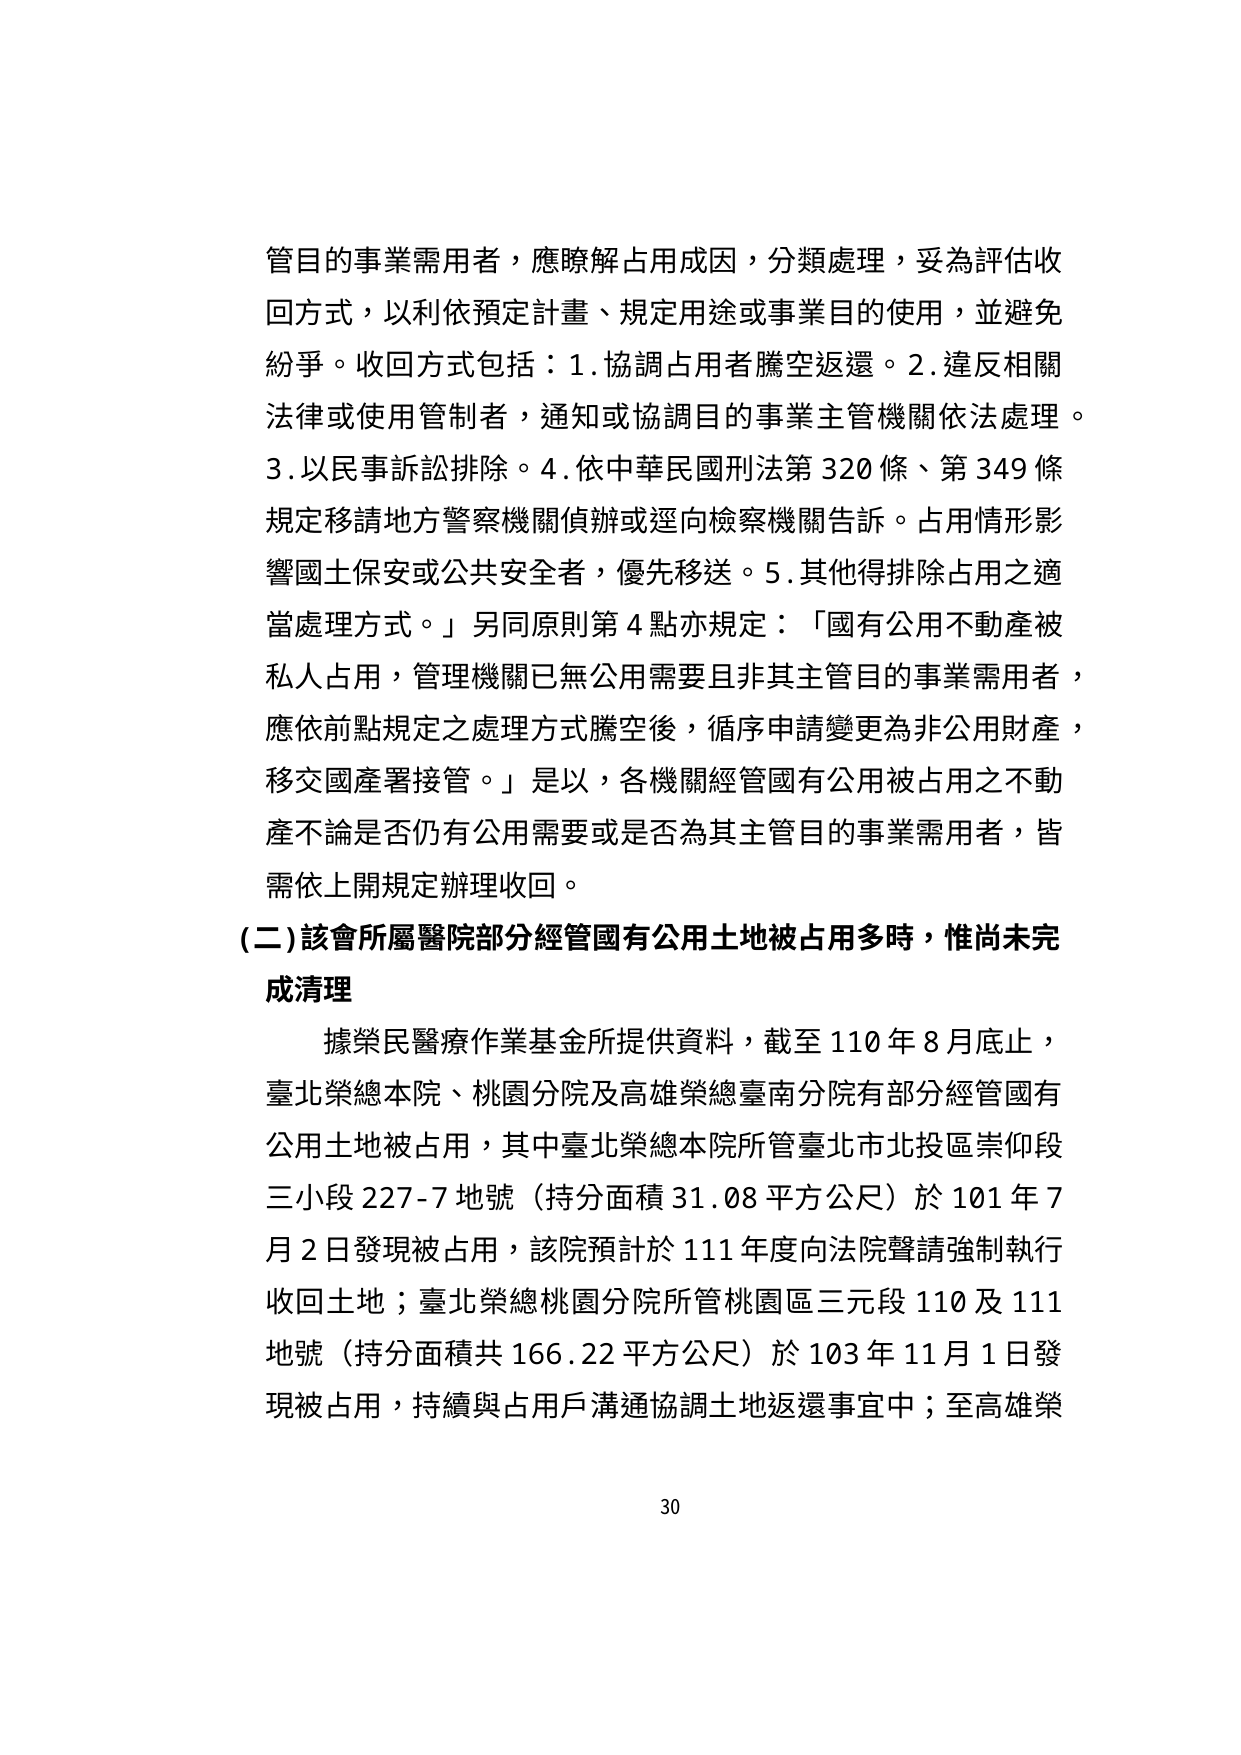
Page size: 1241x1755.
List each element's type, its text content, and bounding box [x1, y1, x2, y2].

text 有關國有財產之取得、保管、使用、收益及處分，依財政部所訂之國有財產法辦理，該法第11條規定：「公用財產以各直接使用機關為管理機關，直接管理之。」其中有關使用之規定，於該法第32條第1項規定：「公用財產應依預定計畫及規定用途或事業目的使用；其事業用財產，仍適用營業預算程序。」復為利國有公用被占用不動產之處理，財政部國有財產署於89年6月22日發布（最近一次修正為106年4月25日）「各機關經管國有公用被占用不動產處理原則」，該原則第3點規定略以，「國有公用不動產被機關以外之占用者（以下簡稱私人）占用，管理機關經審慎評估有公用需要或為其主管目的事業需用者，應瞭解占用成因，分類處理，妥為評估收回方式，以利依預定計畫、規定用途或事業目的使用，並避免紛爭。收回方式包括：1.協調占用者騰空返還。2.違反相關法律或使用管制者，通知或協調目的事業主管機關依法處理。3.以民事訴訟排除。4.依中華民國刑法第320條、第349條規定移請地方警察機關偵辦或逕向檢察機關告訴。占用情形影響國土保安或公共安全者，優先移送。5.其他得排除占用之適當處理方式。」另同原則第4點亦規定：「國有公用不動產被私人占用，管理機關已無公用需要且非其主管目的事業需用者，應依前點規定之處理方式騰空後，循序申請變更為非公用財產，移交國產署接管。」是以，各機關經管國有公用被占用之不動產不論是否仍有公用需要或是否為其主管目的事業需用者，皆需依上開規定辦理收回。 [265, 229, 1063, 906]
text (二)該會所屬醫院部分經管國有公用土地被占用多時，惟尚未完成清理 [236, 906, 1063, 1011]
text 據榮民醫療作業基金所提供資料，截至110年8月底止，臺北榮總本院、桃園分院及高雄榮總臺南分院有部分經管國有公用土地被占用，其中臺北榮總本院所管臺北市北投區崇仰段三小段227-7地號（持分面積31.08平方公尺）於101年7月2日發現被占用，該院預計於111年度向法院聲請強制執行收回土地；臺北榮總桃園分院所管桃園區三元段110及111地號（持分面積共166.22平方公尺）於103年11月1日發現被占用，持續與占用戶溝通協調土地返還事宜中；至高雄榮 [265, 1011, 1063, 1427]
